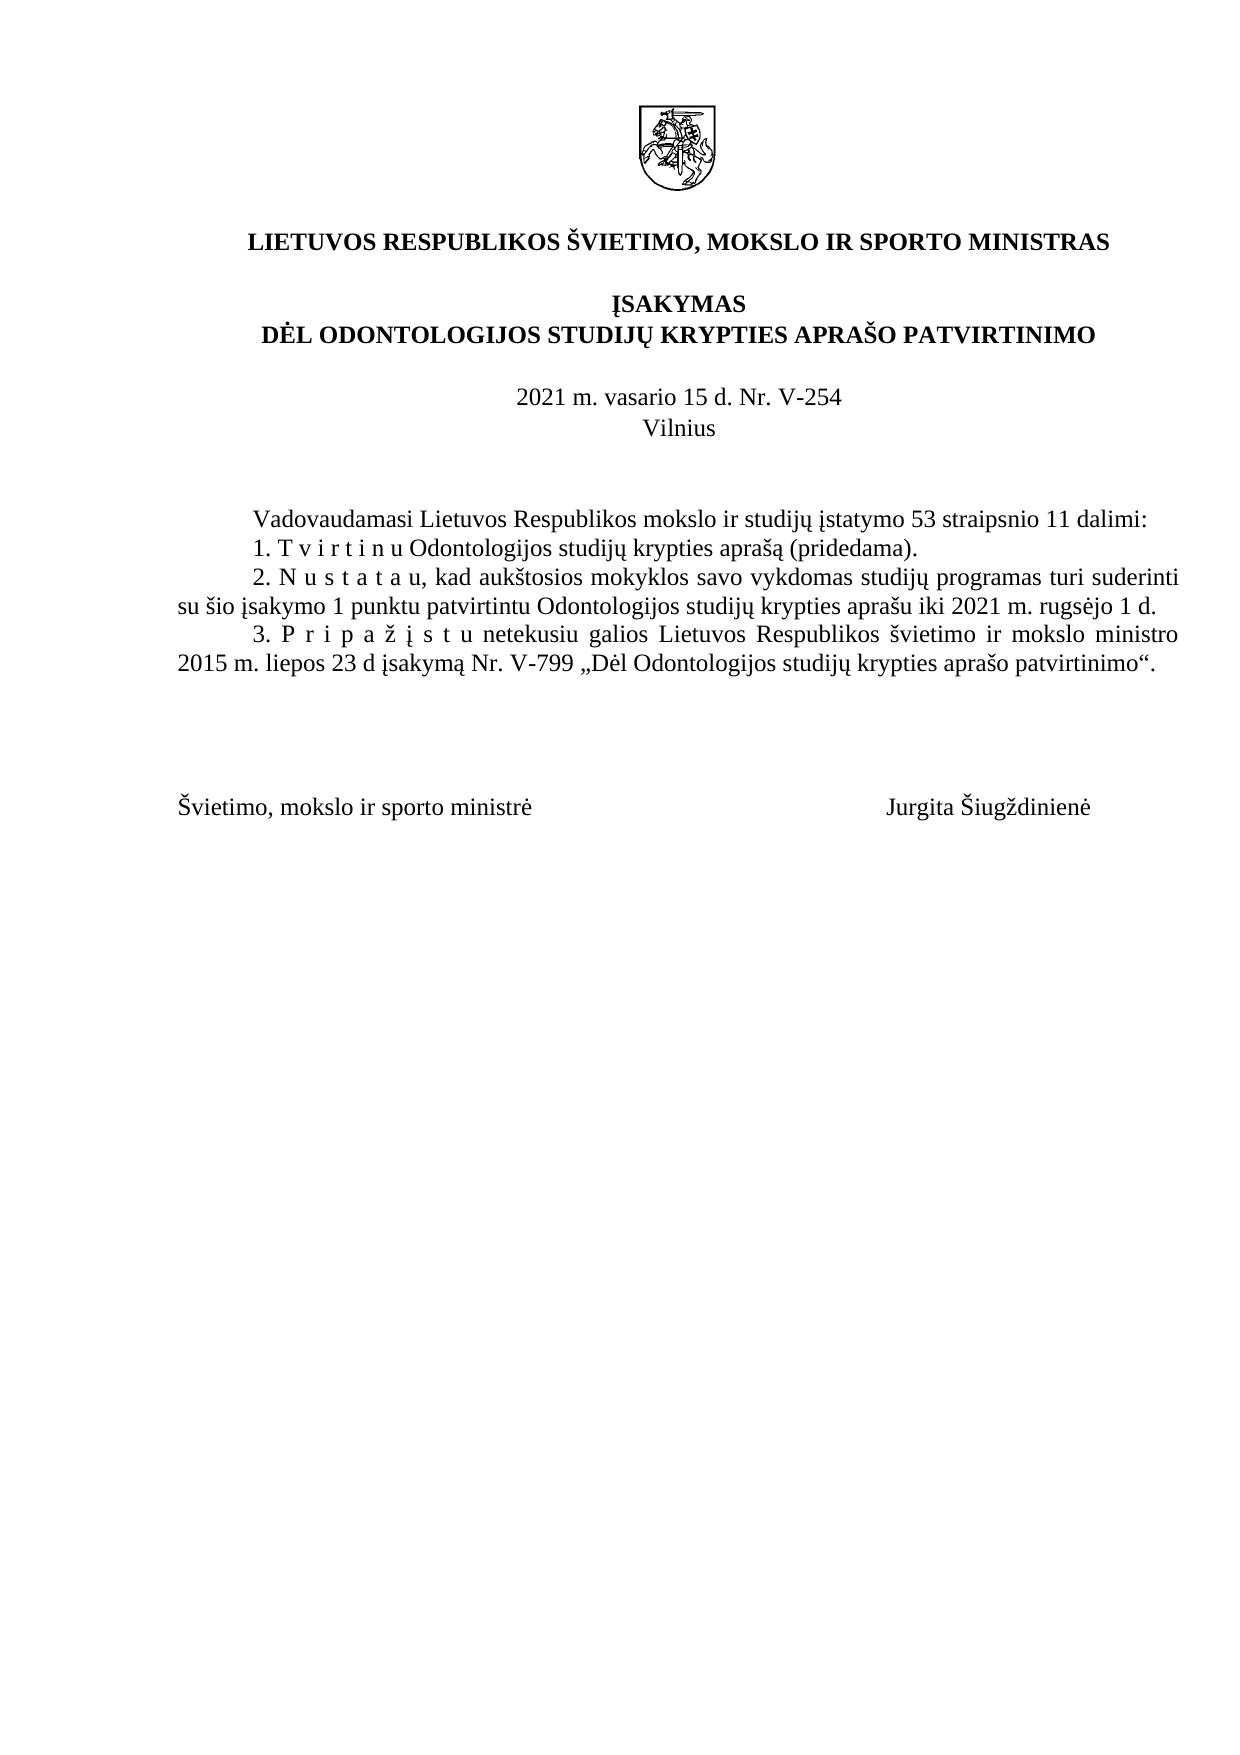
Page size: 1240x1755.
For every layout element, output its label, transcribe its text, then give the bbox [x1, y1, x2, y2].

text 2021 m. vasario 15 d. Nr. V-254 [177, 382, 1181, 411]
text Vilnius [177, 413, 1181, 442]
text 3. P r i p a ž į s t u netekusiu galios Lietuvos Respublikos švietimo ir mokslo ministro 2015 m. liepos 23 d įsakymą Nr. V-799 „Dėl Odontologijos studijų krypties aprašo patvirtinimo“. [177, 619, 1181, 677]
text Vadovaudamasi Lietuvos Respublikos mokslo ir studijų įstatymo 53 straipsnio 11 dalimi: [177, 504, 1181, 533]
text 1. T v i r t i n u Odontologijos studijų krypties aprašą (pridedama). [177, 533, 1181, 562]
text ĮSAKYMAS [177, 289, 1181, 318]
text 2. N u s t a t a u, kad aukštosios mokyklos savo vykdomas studijų programas turi suderinti su šio įsakymo 1 punktu patvirtintu Odontologijos studijų krypties aprašu iki 2021 m. rugsėjo 1 d. [177, 562, 1181, 619]
text Švietimo, mokslo ir sporto ministrė Jurgita Šiugždinienė [177, 792, 1181, 821]
text DĖL ODONTOLOGIJOS STUDIJŲ KRYPTIES APRAŠO PATVIRTINIMO [177, 320, 1181, 349]
text LIETUVOS RESPUBLIKOS ŠVIETIMO, MOKSLO IR SPORTO MINISTRAS [177, 227, 1181, 255]
